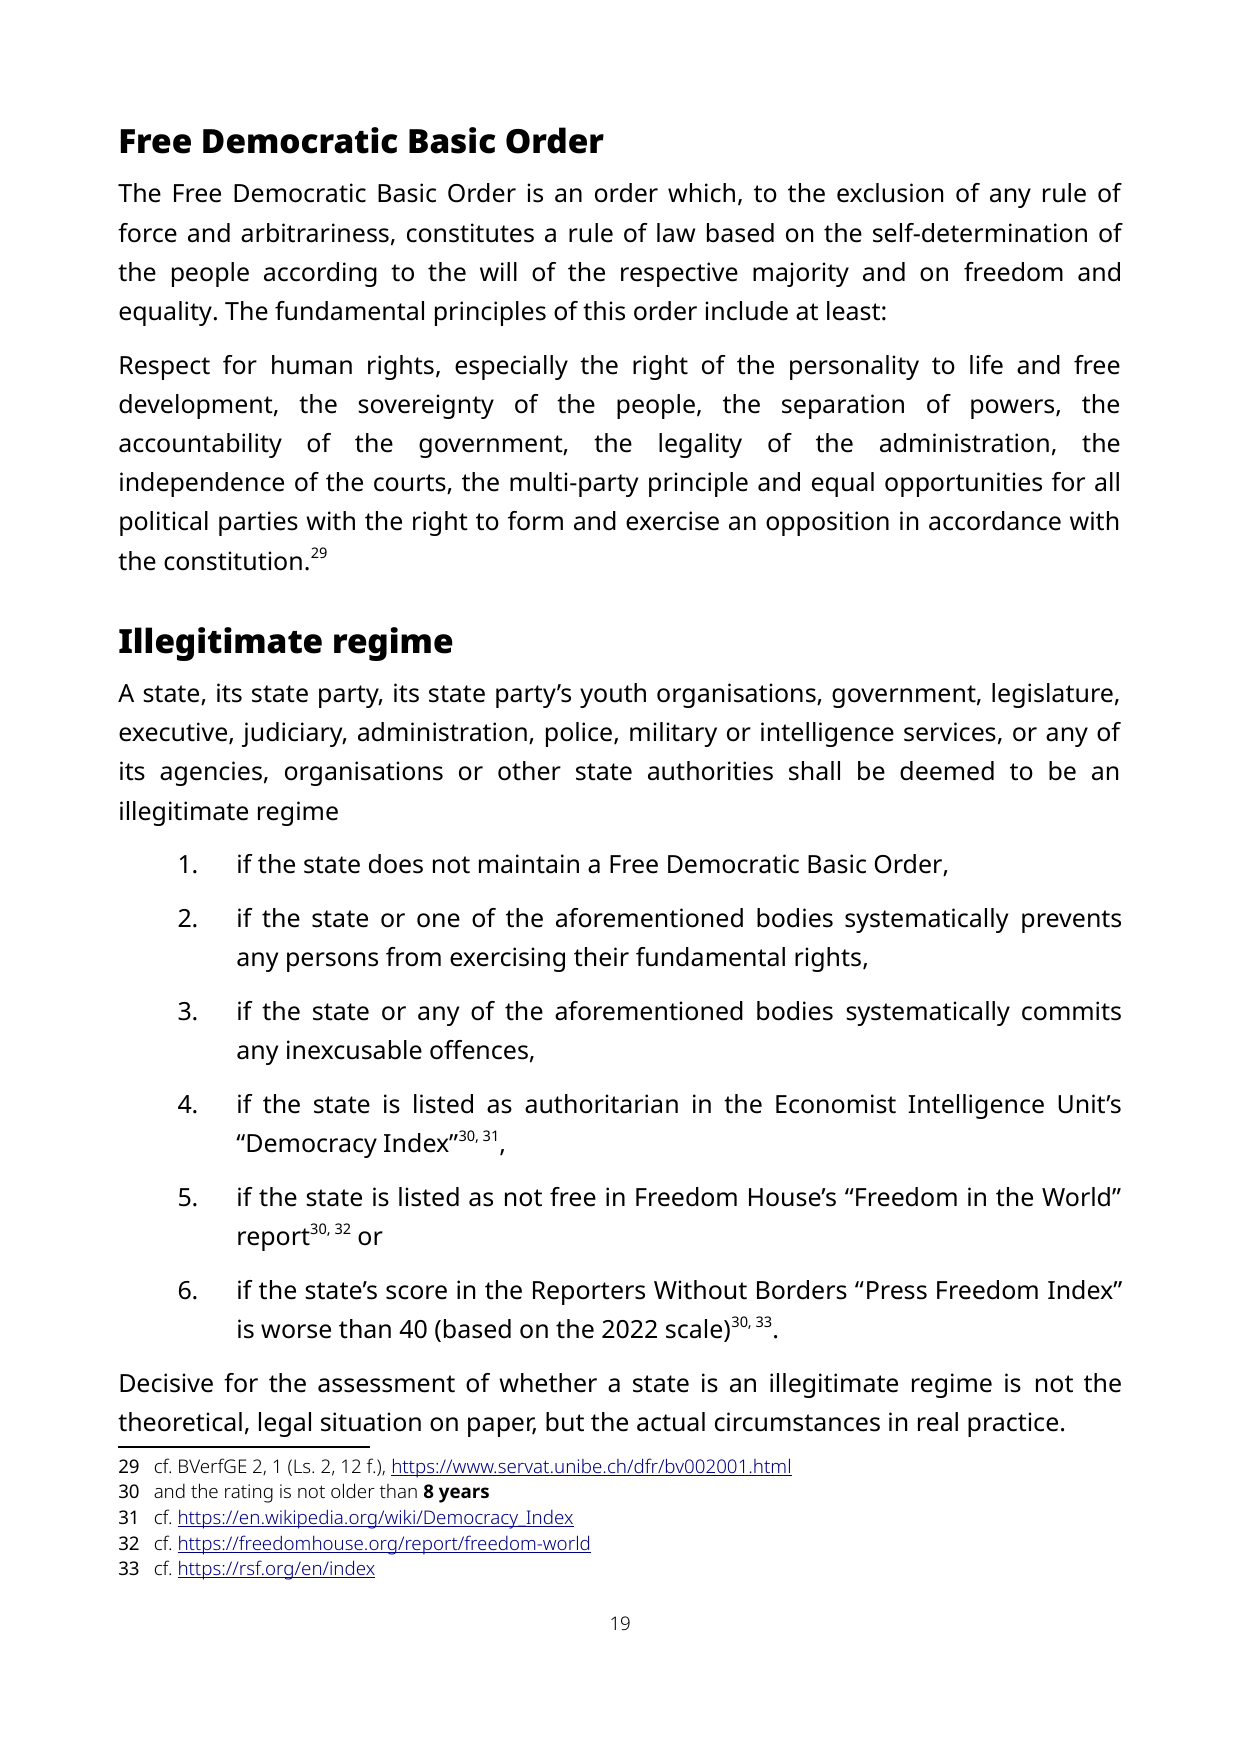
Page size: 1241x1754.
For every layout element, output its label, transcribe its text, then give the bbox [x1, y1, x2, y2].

text Respect for human rights, especially the right of the personality to life and free development, the sovereignty of the people, the separation of powers, the accountability of the government, the legality of the administration, the independence of the courts, the multi-party principle and equal opportunities for all political parties with the right to form and exercise an opposition in accordance with the constitution. [118, 347, 1122, 577]
subtitle Illegitimate regime [118, 618, 1122, 663]
list cf. https://freedomhouse.org/report/freedom-world [118, 1530, 1122, 1555]
subtitle Free Democratic Basic Order [118, 118, 1122, 163]
list cf. https://en.wikipedia.org/wiki/Democracy_Index [118, 1504, 1122, 1530]
list and the rating is not older than 8 years [118, 1479, 1122, 1504]
list if the state or any of the aforementioned bodies systematically commits any inexcusable offences, [177, 993, 1122, 1067]
list if the state’s score in the Reporters Without Borders “Press Freedom Index” is worse than 40 (based on the 2022 scale)30, . [177, 1272, 1122, 1346]
text The Free Democratic Basic Order is an order which, to the exclusion of any rule of force and arbitrariness, constitutes a rule of law based on the self-determination of the people according to the will of the respective majority and on freedom and equality. The fundamental principles of this order include at least: [118, 176, 1122, 328]
list Decisive for the assessment of whether a state is an illegitimate regime is not the theoretical, legal situation on paper, but the actual circumstances in real practice. [118, 1365, 1122, 1438]
text A state, its state party, its state party’s youth organisations, government, legislature, executive, judiciary, administration, police, military or intelligence services, or any of its agencies, organisations or other state authorities shall be deemed to be an illegitimate regime [118, 676, 1122, 827]
list if the state is listed as not free in Freedom House’s “Freedom in the World” report30, or [177, 1179, 1122, 1253]
list cf. https://rsf.org/en/index [118, 1555, 1122, 1581]
list if the state or one of the aforementioned bodies systematically prevents any persons from exercising their fundamental rights, [177, 901, 1122, 974]
list if the state does not maintain a Free Democratic Basic Order, [177, 847, 1122, 881]
text cf. BVerfGE 2, 1 (Ls. 2, 12 f.), https://www.servat.unibe.ch/dfr/bv002001.html [118, 1453, 1122, 1479]
list if the state is listed as authoritarian in the Economist Intelligence Unit’s “Democracy Index”, , [177, 1086, 1122, 1160]
